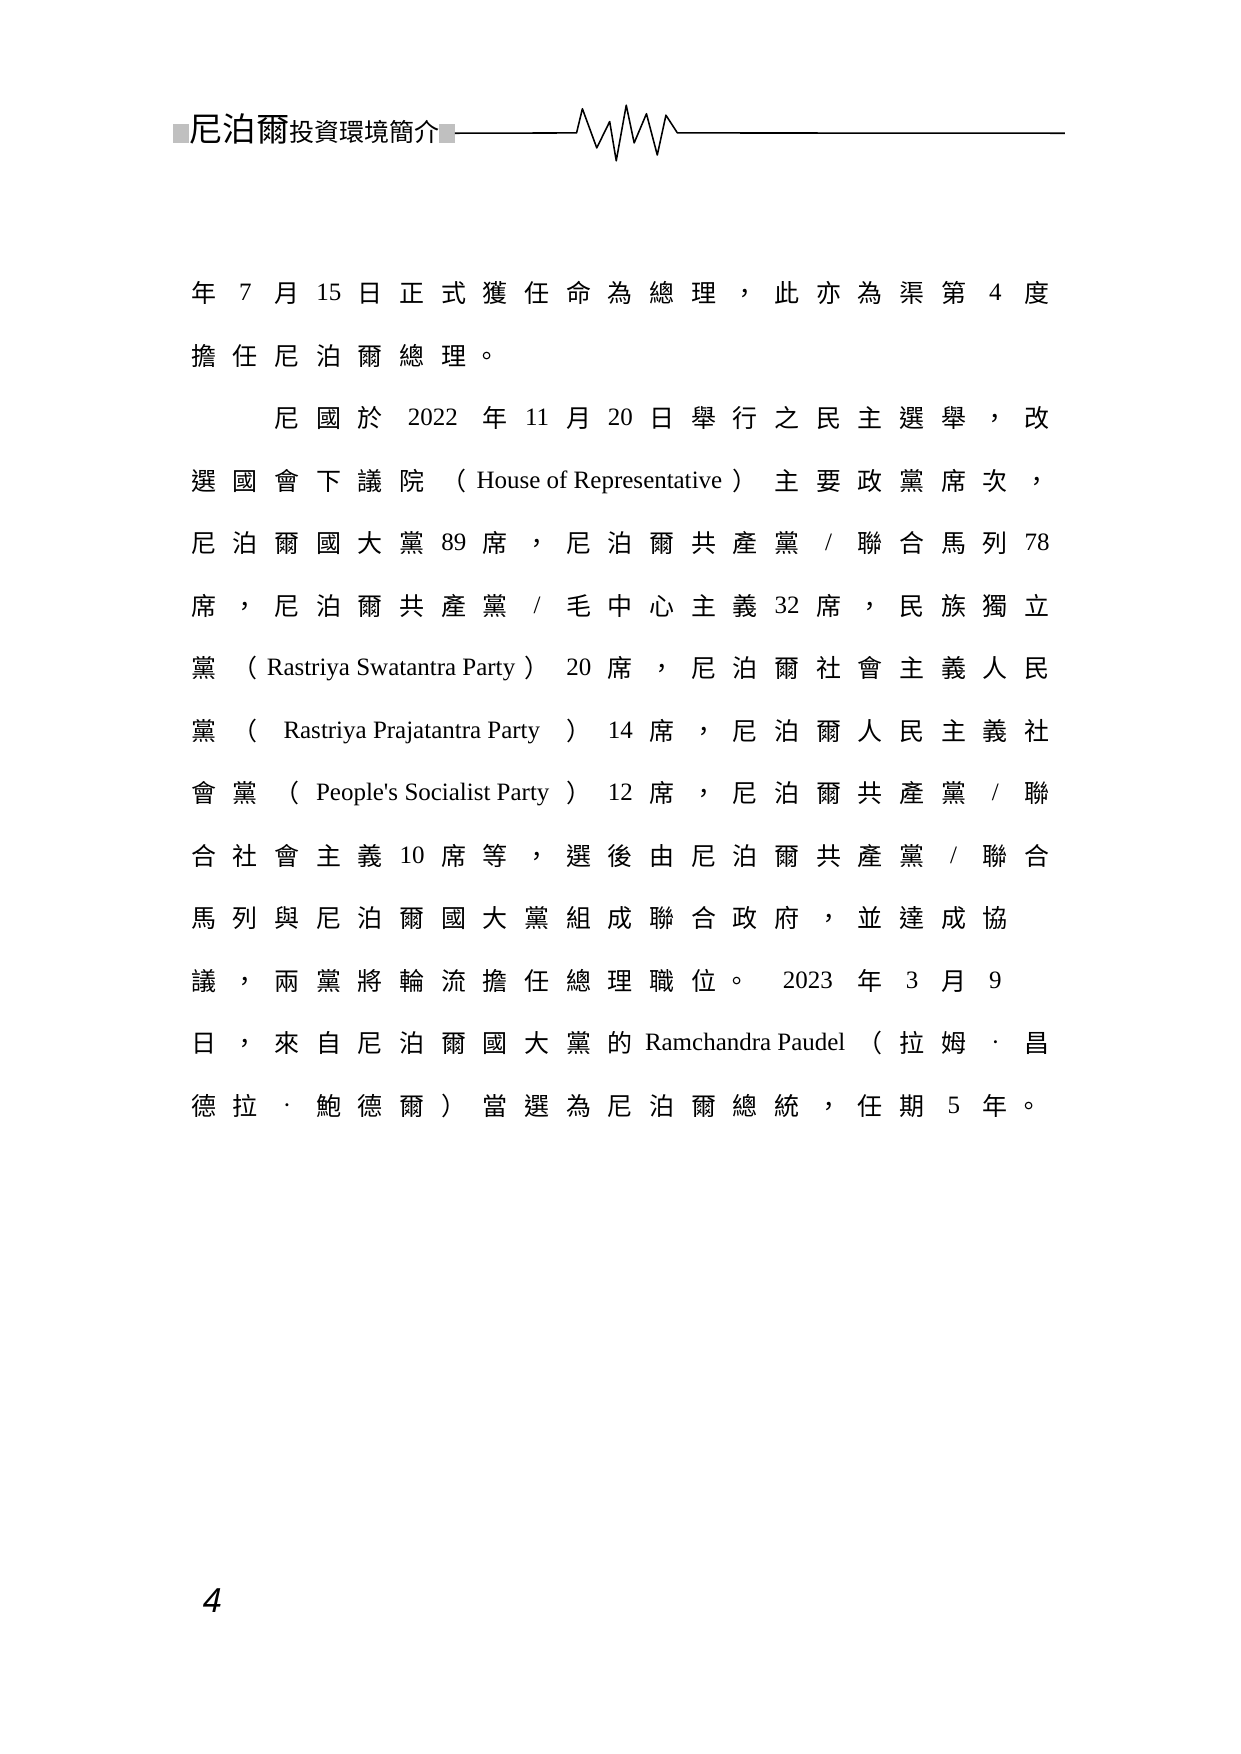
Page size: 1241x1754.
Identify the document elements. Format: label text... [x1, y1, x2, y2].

text 尼國於2022年11月20日舉行之民主選舉，改選國會下議院（House of Representative）主要政黨席次，尼泊爾國大黨89席，尼泊爾共產黨/聯合馬列78席，尼泊爾共產黨/毛中心主義32席，民族獨立黨（Rastriya Swatantra Party）20席，尼泊爾社會主義人民黨（Rastriya Prajatantra Party）14席，尼泊爾人民主義社會黨（People's Socialist Party）12席，尼泊爾共產黨/聯合社會主義10席等，選後由尼泊爾共產黨/聯合馬列與尼泊爾國大黨組成聯合政府，並達成協議，兩黨將輪流擔任總理職位。2023年3月9日，來自尼泊爾國大黨的Ramchandra Paudel（拉姆·昌德拉·鮑德爾）當選為尼泊爾總統，任期5年。 [183, 375, 1058, 1125]
text 年7月15日正式獲任命為總理，此亦為渠第4度擔任尼泊爾總理。 [183, 250, 1058, 375]
